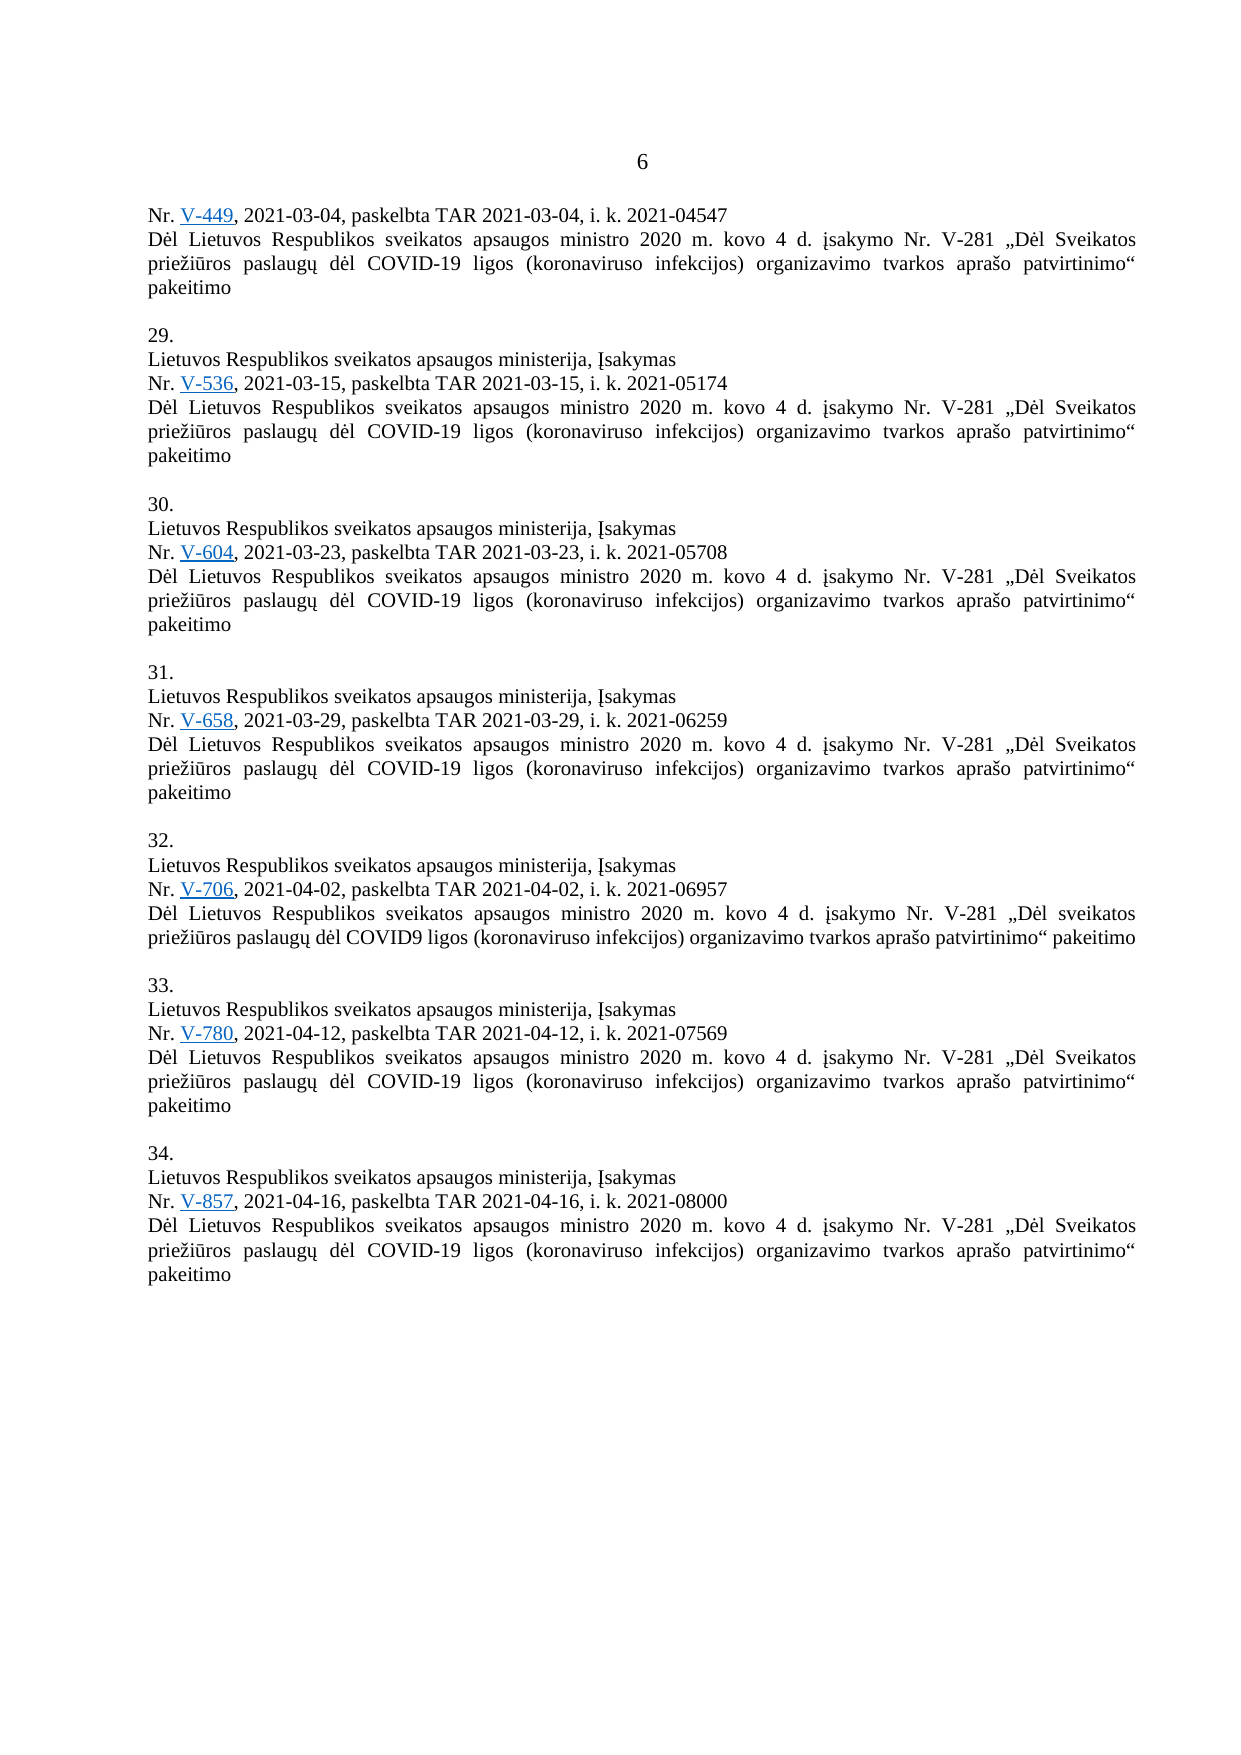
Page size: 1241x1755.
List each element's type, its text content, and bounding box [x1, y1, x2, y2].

text 33. [148, 973, 1137, 997]
text 31. [148, 660, 1137, 684]
text Lietuvos Respublikos sveikatos apsaugos ministerija, Įsakymas [148, 997, 1137, 1021]
text 29. [148, 323, 1137, 347]
text Nr. V-604, 2021-03-23, paskelbta TAR 2021-03-23, i. k. 2021-05708 [148, 540, 1137, 564]
text Nr. V-658, 2021-03-29, paskelbta TAR 2021-03-29, i. k. 2021-06259 [148, 708, 1137, 732]
text 34. [148, 1141, 1137, 1165]
text Dėl Lietuvos Respublikos sveikatos apsaugos ministro 2020 m. kovo 4 d. įsakymo Nr. V-281 „Dėl Sveikatos priežiūros paslaugų dėl COVID-19 ligos (koronaviruso infekcijos) organizavimo tvarkos aprašo patvirtinimo“ pakeitimo [148, 1045, 1137, 1117]
text Lietuvos Respublikos sveikatos apsaugos ministerija, Įsakymas [148, 1165, 1137, 1189]
text Nr. V-780, 2021-04-12, paskelbta TAR 2021-04-12, i. k. 2021-07569 [148, 1021, 1137, 1045]
text Dėl Lietuvos Respublikos sveikatos apsaugos ministro 2020 m. kovo 4 d. įsakymo Nr. V-281 „Dėl Sveikatos priežiūros paslaugų dėl COVID-19 ligos (koronaviruso infekcijos) organizavimo tvarkos aprašo patvirtinimo“ pakeitimo [148, 227, 1137, 299]
text 30. [148, 492, 1137, 516]
text Dėl Lietuvos Respublikos sveikatos apsaugos ministro 2020 m. kovo 4 d. įsakymo Nr. V-281 „Dėl Sveikatos priežiūros paslaugų dėl COVID-19 ligos (koronaviruso infekcijos) organizavimo tvarkos aprašo patvirtinimo“ pakeitimo [148, 564, 1137, 636]
text Nr. V-857, 2021-04-16, paskelbta TAR 2021-04-16, i. k. 2021-08000 [148, 1189, 1137, 1213]
text Dėl Lietuvos Respublikos sveikatos apsaugos ministro 2020 m. kovo 4 d. įsakymo Nr. V-281 „Dėl Sveikatos priežiūros paslaugų dėl COVID-19 ligos (koronaviruso infekcijos) organizavimo tvarkos aprašo patvirtinimo“ pakeitimo [148, 732, 1137, 804]
text Lietuvos Respublikos sveikatos apsaugos ministerija, Įsakymas [148, 516, 1137, 540]
text Lietuvos Respublikos sveikatos apsaugos ministerija, Įsakymas [148, 852, 1137, 877]
text Dėl Lietuvos Respublikos sveikatos apsaugos ministro 2020 m. kovo 4 d. įsakymo Nr. V-281 „Dėl sveikatos priežiūros paslaugų dėl COVID9 ligos (koronaviruso infekcijos) organizavimo tvarkos aprašo patvirtinimo“ pakeitimo [148, 901, 1137, 949]
text Nr. V-449, 2021-03-04, paskelbta TAR 2021-03-04, i. k. 2021-04547 [148, 203, 1137, 227]
text 32. [148, 828, 1137, 852]
text Lietuvos Respublikos sveikatos apsaugos ministerija, Įsakymas [148, 684, 1137, 708]
text Lietuvos Respublikos sveikatos apsaugos ministerija, Įsakymas [148, 347, 1137, 371]
text Nr. V-706, 2021-04-02, paskelbta TAR 2021-04-02, i. k. 2021-06957 [148, 877, 1137, 901]
text Nr. V-536, 2021-03-15, paskelbta TAR 2021-03-15, i. k. 2021-05174 [148, 371, 1137, 395]
text Dėl Lietuvos Respublikos sveikatos apsaugos ministro 2020 m. kovo 4 d. įsakymo Nr. V-281 „Dėl Sveikatos priežiūros paslaugų dėl COVID-19 ligos (koronaviruso infekcijos) organizavimo tvarkos aprašo patvirtinimo“ pakeitimo [148, 395, 1137, 467]
text Dėl Lietuvos Respublikos sveikatos apsaugos ministro 2020 m. kovo 4 d. įsakymo Nr. V-281 „Dėl Sveikatos priežiūros paslaugų dėl COVID-19 ligos (koronaviruso infekcijos) organizavimo tvarkos aprašo patvirtinimo“ pakeitimo [148, 1213, 1137, 1286]
